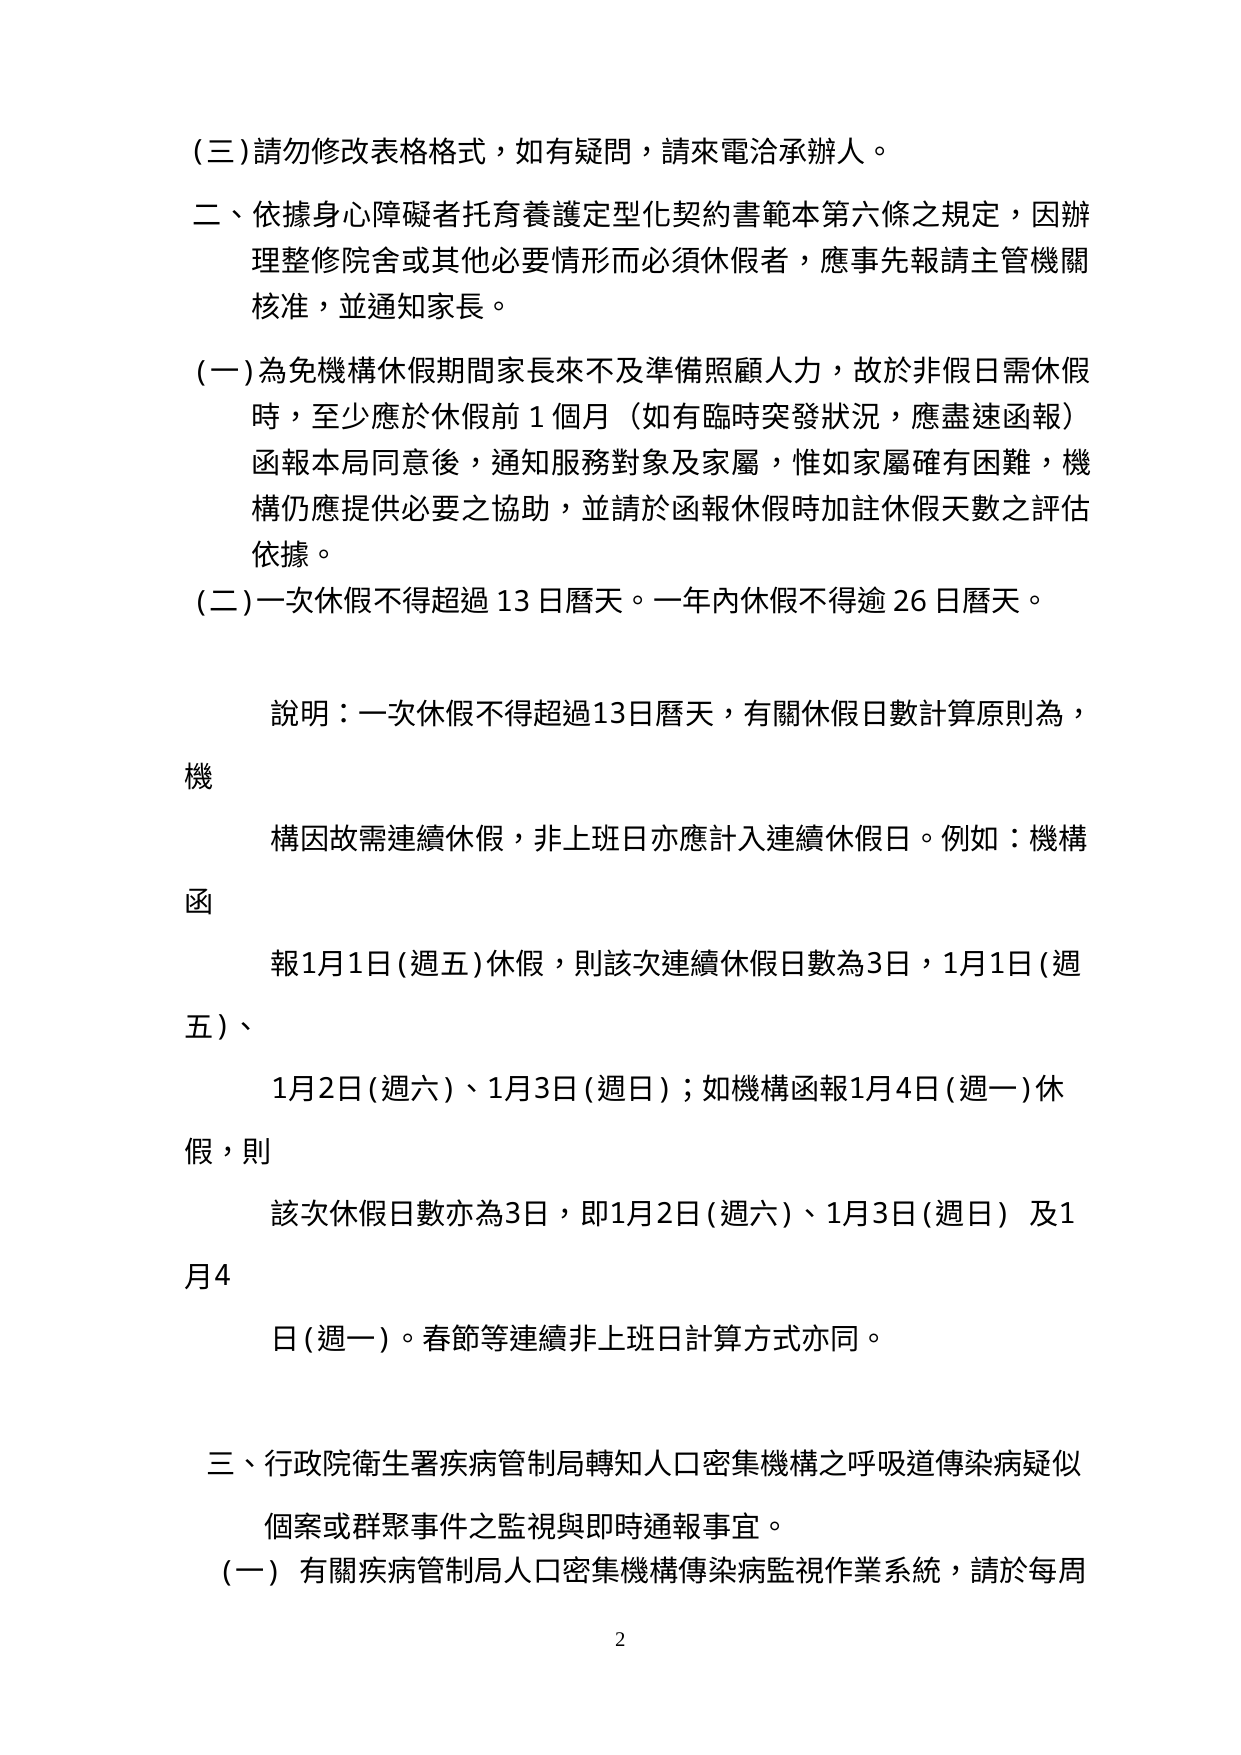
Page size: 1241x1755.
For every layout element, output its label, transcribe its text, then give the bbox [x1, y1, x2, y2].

text 日(週一)。春節等連續非上班日計算方式亦同。 [165, 1295, 1091, 1358]
text 二、依據身心障礙者托育養護定型化契約書範本第六條之規定，因辦理整修院舍或其他必要情形而必須休假者，應事先報請主管機關核准，並通知家長。 [192, 189, 1093, 326]
text (三)請勿修改表格格式，如有疑問，請來電洽承辦人。 [189, 108, 1093, 170]
text (二)一次休假不得超過13日曆天。一年內休假不得逾26日曆天。 [192, 574, 1093, 620]
text (一)為免機構休假期間家長來不及準備照顧人力，故於非假日需休假時，至少應於休假前1個月（如有臨時突發狀況，應盡速函報）函報本局同意後，通知服務對象及家屬，惟如家屬確有困難，機構仍應提供必要之協助，並請於函報休假時加註休假天數之評估依據。 [192, 345, 1093, 574]
text 該次休假日數亦為3日，即1月2日(週六)、1月3日(週日) 及1月4 [166, 1170, 1091, 1295]
text (一) 有關疾病管制局人口密集機構傳染病監視作業系統，請於每周 [148, 1545, 1093, 1591]
text 三、行政院衛生署疾病管制局轉知人口密集機構之呼吸道傳染病疑似 [148, 1420, 1093, 1483]
text 個案或群聚事件之監視與即時通報事宜。 [148, 1483, 1093, 1545]
text 說明：一次休假不得超過13日曆天，有關休假日數計算原則為，機 [166, 670, 1091, 795]
text 1月2日(週六)、1月3日(週日)；如機構函報1月4日(週一)休假，則 [166, 1045, 1091, 1170]
text 報1月1日(週五)休假，則該次連續休假日數為3日，1月1日(週五)、 [166, 920, 1091, 1045]
text 構因故需連續休假，非上班日亦應計入連續休假日。例如：機構函 [166, 795, 1091, 920]
